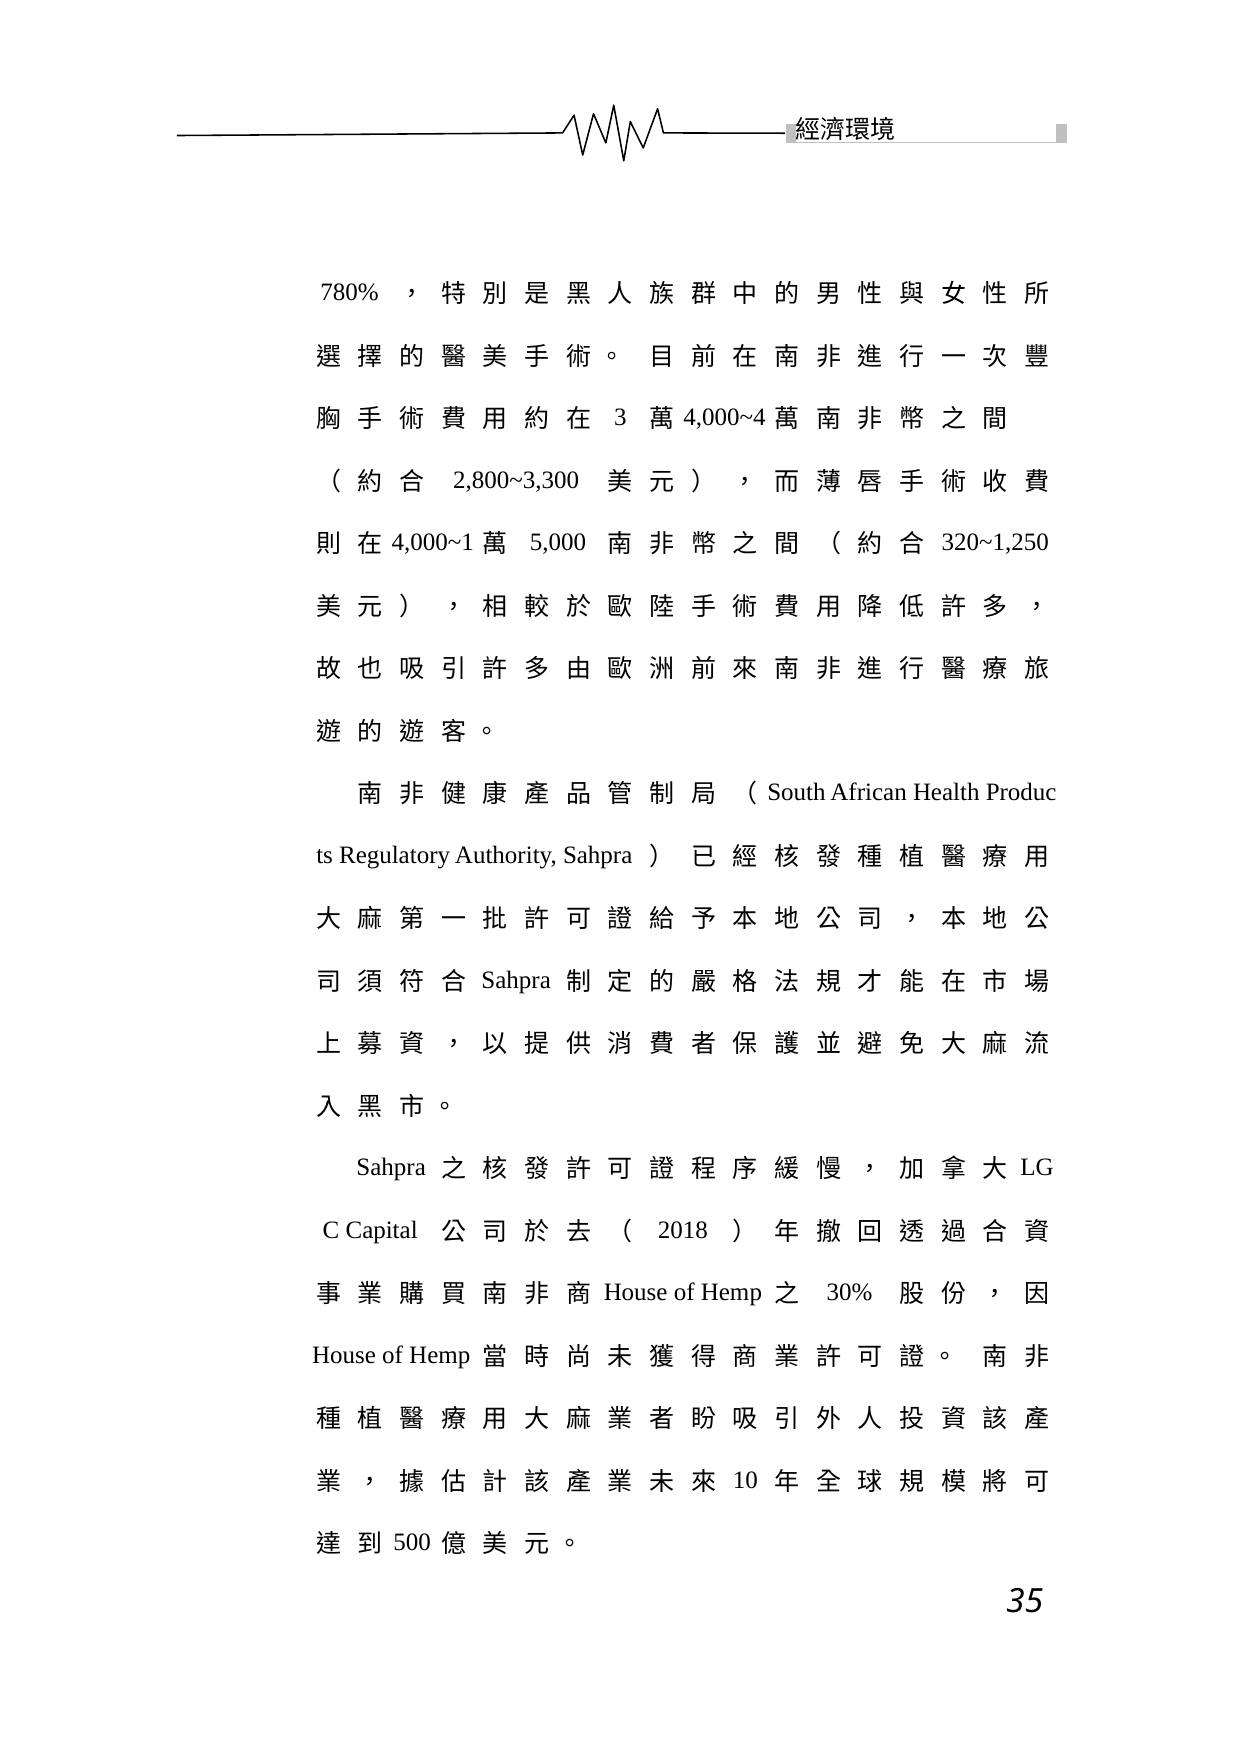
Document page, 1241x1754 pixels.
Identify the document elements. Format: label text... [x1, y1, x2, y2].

text 780%，特別是黑人族群中的男性與女性所選擇的醫美手術。目前在南非進行一次豐胸手術費用約在3萬4,000~4萬南非幣之間（約合2,800~3,300美元），而薄唇手術收費則在4,000~1萬5,000南非幣之間（約合320~1,250美元），相較於歐陸手術費用降低許多，故也吸引許多由歐洲前來南非進行醫療旅遊的遊客。 [281, 250, 1058, 750]
text Sahpra之核發許可證程序緩慢，加拿大LGC Capital公司於去（2018）年撤回透過合資事業購買南非商House of Hemp之30%股份，因House of Hemp當時尚未獲得商業許可證。南非種植醫療用大麻業者盼吸引外人投資該產業，據估計該產業未來10年全球規模將可達到500億美元。 [281, 1125, 1058, 1563]
text 南非健康產品管制局（South African Health Products Regulatory Authority, Sahpra）已經核發種植醫療用大麻第一批許可證給予本地公司，本地公司須符合Sahpra制定的嚴格法規才能在市場上募資，以提供消費者保護並避免大麻流入黑市。 [281, 750, 1058, 1125]
